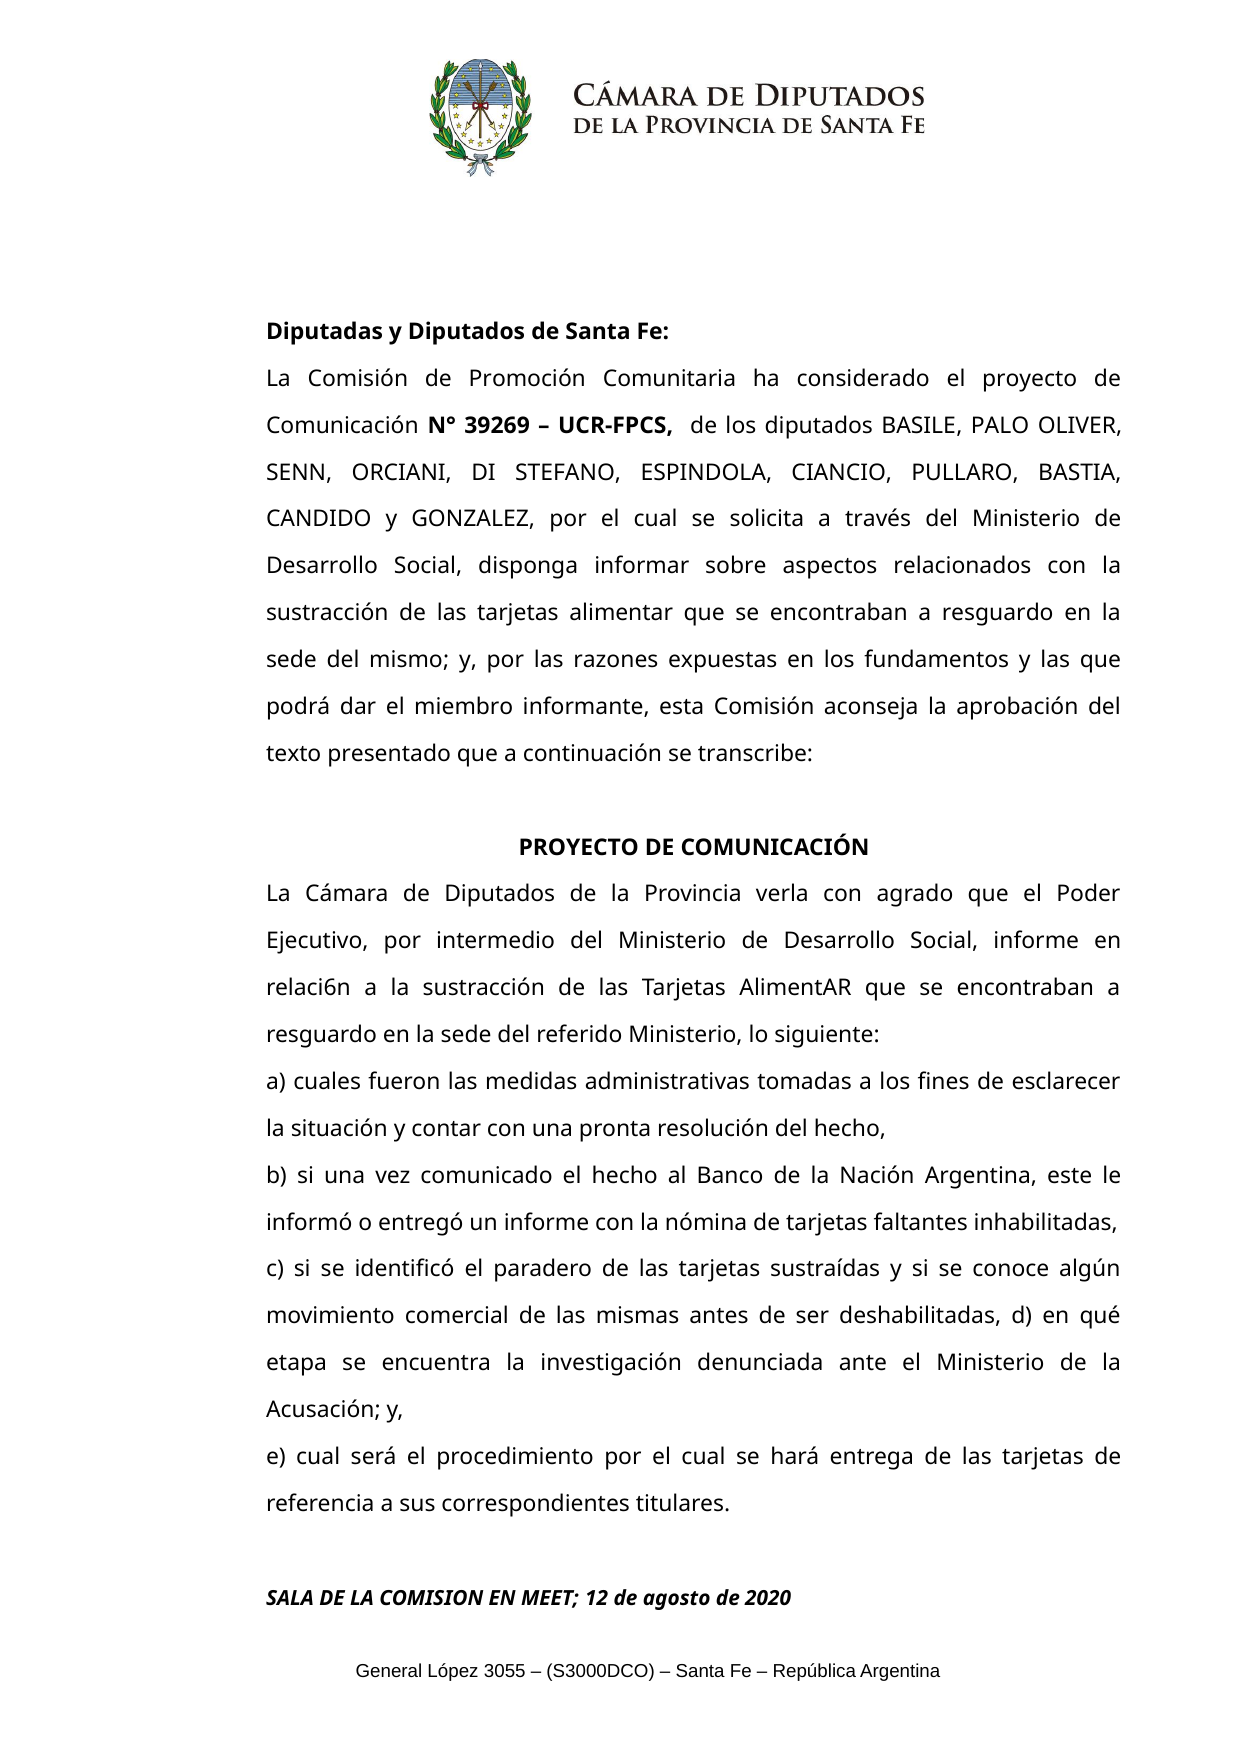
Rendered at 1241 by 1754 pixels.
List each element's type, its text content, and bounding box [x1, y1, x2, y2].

text c) si se identificó el paradero de las tarjetas sustraídas y si se conoce algún movimiento comercial de las mismas antes de ser deshabilitadas, d) en qué etapa se encuentra la investigación denunciada ante el Ministerio de la Acusación; y, [266, 1252, 1122, 1424]
text La Comisión de Promoción Comunitaria ha considerado el proyecto de Comunicación N° 39269 – UCR-FPCS, de los diputados BASILE, PALO OLIVER, SENN, ORCIANI, DI STEFANO, ESPINDOLA, CIANCIO, PULLARO, BASTIA, CANDIDO y GONZALEZ, por el cual se solicita a través del Ministerio de Desarrollo Social, disponga informar sobre aspectos relacionados con la sustracción de las tarjetas alimentar que se encontraban a resguardo en la sede del mismo; y, por las razones expuestas en los fundamentos y las que podrá dar el miembro informante, esta Comisión aconseja la aprobación del texto presentado que a continuación se transcribe: [266, 362, 1122, 768]
text e) cual será el procedimiento por el cual se hará entrega de las tarjetas de referencia a sus correspondientes titulares. [266, 1440, 1122, 1518]
picture [429, 59, 925, 181]
text PROYECTO DE COMUNICACIÓN [266, 830, 1122, 862]
text Diputadas y Diputados de Santa Fe: [266, 315, 1122, 346]
text La Cámara de Diputados de la Provincia verla con agrado que el Poder Ejecutivo, por intermedio del Ministerio de Desarrollo Social, informe en relaci6n a la sustracción de las Tarjetas AlimentAR que se encontraban a resguardo en la sede del referido Ministerio, lo siguiente: [266, 877, 1122, 1049]
text SALA DE LA COMISION EN MEET; 12 de agosto de 2020 [266, 1580, 1122, 1612]
text a) cuales fueron las medidas administrativas tomadas a los fines de esclarecer la situación y contar con una pronta resolución del hecho, [266, 1065, 1122, 1143]
text b) si una vez comunicado el hecho al Banco de la Nación Argentina, este le informó o entregó un informe con la nómina de tarjetas faltantes inhabilitadas, [266, 1158, 1122, 1237]
